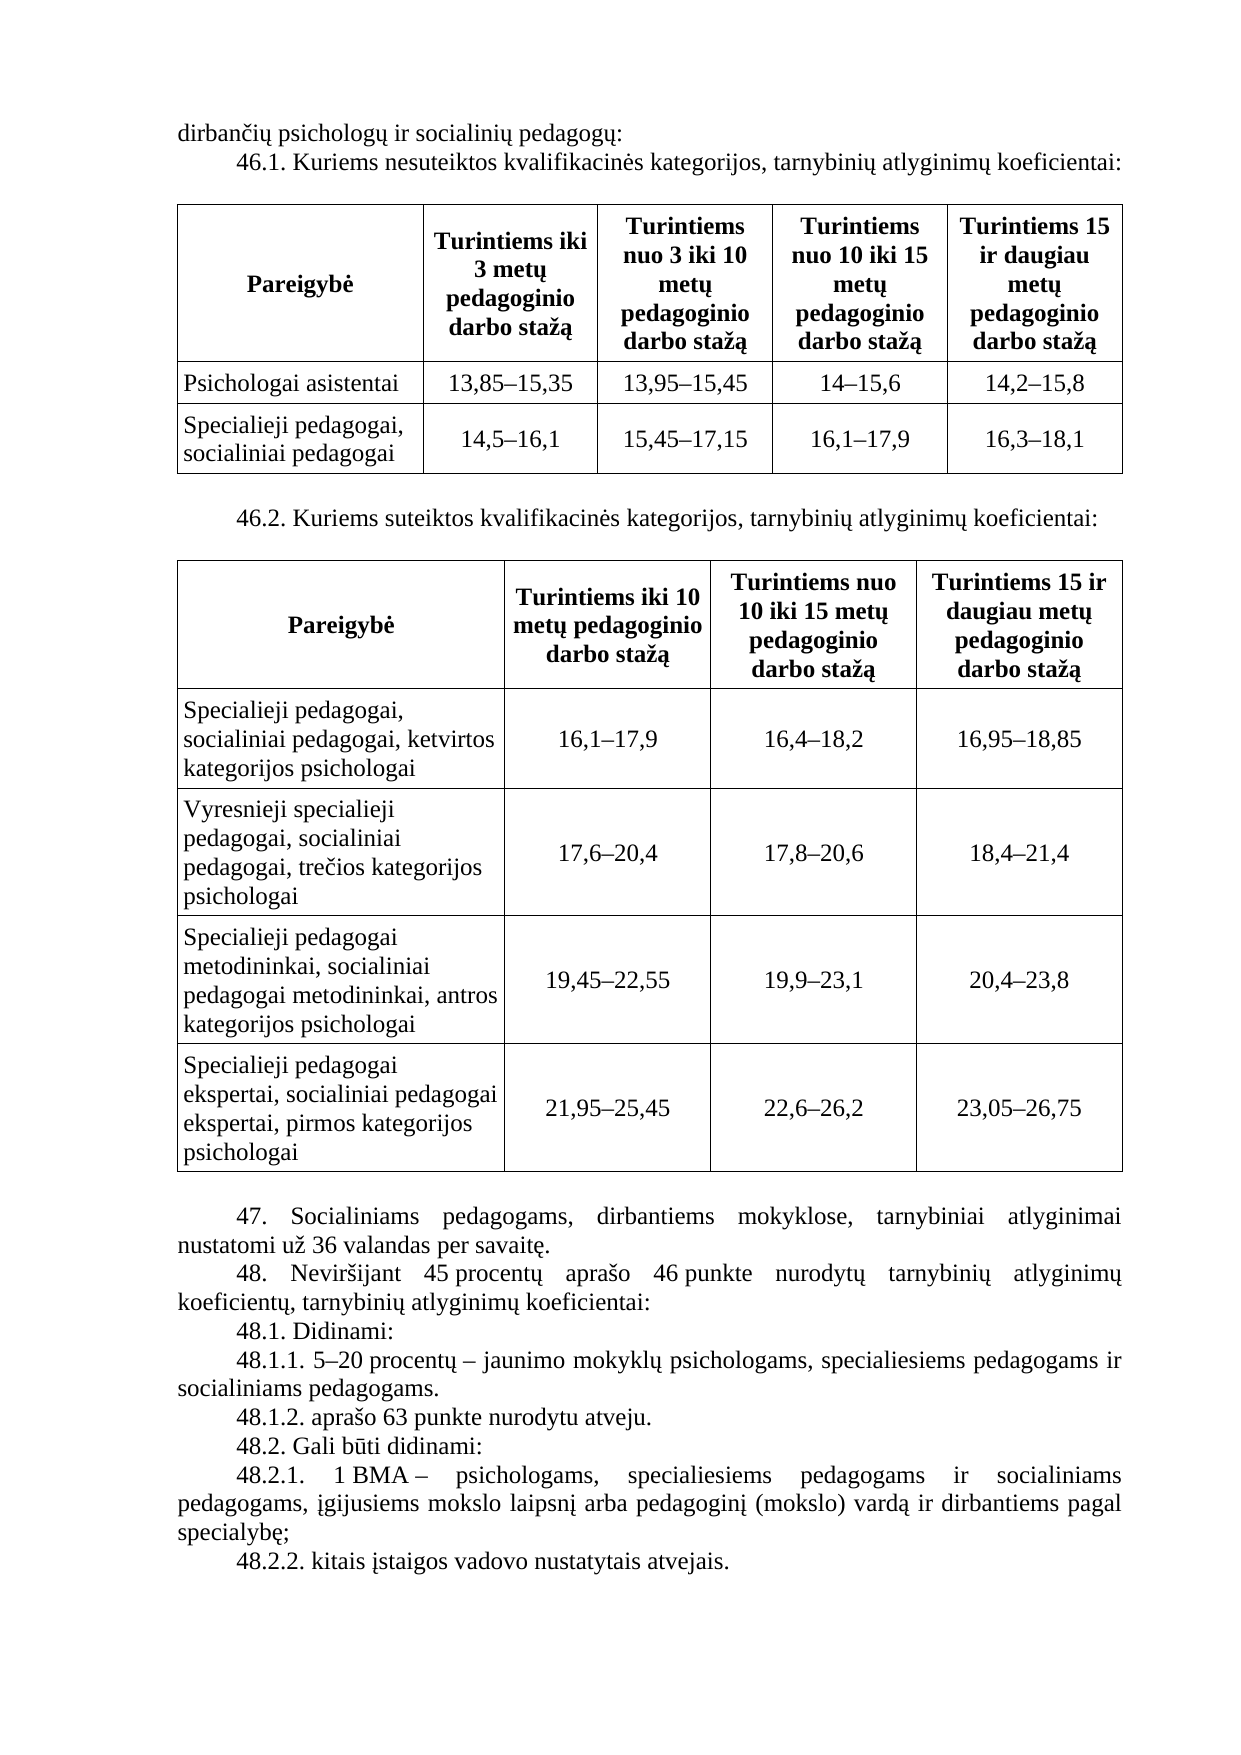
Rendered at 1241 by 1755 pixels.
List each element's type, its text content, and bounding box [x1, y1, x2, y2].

table_header Turintiems nuo 10 iki 15 metų pedagoginio darbo stažą [711, 561, 916, 688]
table_cell 16,3–18,1 [948, 404, 1122, 473]
table_cell 18,4–21,4 [917, 789, 1122, 915]
text 48.1. Didinami: [177, 1316, 1122, 1345]
text 46.1. Kuriems nesuteiktos kvalifikacinės kategorijos, tarnybinių atlyginimų koeficientai: [177, 147, 1122, 176]
table_cell 19,9–23,1 [711, 916, 916, 1043]
table_cell 19,45–22,55 [505, 916, 710, 1043]
text 48.2.1. 1 BMA – psichologams, specialiesiems pedagogams ir socialiniams pedagogams, įgijusiems mokslo laipsnį arba pedagoginį (mokslo) vardą ir dirbantiems pagal specialybę; [177, 1460, 1122, 1546]
table_cell 13,95–15,45 [598, 362, 772, 403]
table_header Pareigybė [178, 205, 423, 361]
table_cell 13,85–15,35 [424, 362, 597, 403]
text 48. Neviršijant 45 procentų aprašo 46 punkte nurodytų tarnybinių atlyginimų koeficientų, tarnybinių atlyginimų koeficientai: [177, 1258, 1122, 1316]
table_cell 21,95–25,45 [505, 1044, 710, 1171]
table_cell 14–15,6 [773, 362, 947, 403]
table_cell 16,1–17,9 [773, 404, 947, 473]
table_header Pareigybė [178, 561, 504, 688]
table_cell Specialieji pedagogai metodininkai, socialiniai pedagogai metodininkai, antros kategorijos psichologai [178, 916, 504, 1043]
text 48.1.2. aprašo 63 punkte nurodytu atveju. [177, 1402, 1122, 1431]
table_header Turintiems nuo 3 iki 10 metų pedagoginio darbo stažą [598, 205, 772, 361]
table_header Turintiems iki 3 metų pedagoginio darbo stažą [424, 205, 597, 361]
table_cell 14,2–15,8 [948, 362, 1122, 403]
text 47. Socialiniams pedagogams, dirbantiems mokyklose, tarnybiniai atlyginimai nustatomi už 36 valandas per savaitę. [177, 1201, 1122, 1258]
table_cell 16,95–18,85 [917, 689, 1122, 787]
table_cell Specialieji pedagogai, socialiniai pedagogai [178, 404, 423, 473]
table_cell 17,8–20,6 [711, 789, 916, 915]
text dirbančių psichologų ir socialinių pedagogų: [177, 118, 1122, 147]
text 48.2.2. kitais įstaigos vadovo nustatytais atvejais. [177, 1546, 1122, 1575]
table_header Turintiems 15 ir daugiau metų pedagoginio darbo stažą [917, 561, 1122, 688]
table_cell 14,5–16,1 [424, 404, 597, 473]
text 46.2. Kuriems suteiktos kvalifikacinės kategorijos, tarnybinių atlyginimų koeficientai: [177, 503, 1122, 532]
table_cell 15,45–17,15 [598, 404, 772, 473]
table_cell 22,6–26,2 [711, 1044, 916, 1171]
table_cell Specialieji pedagogai ekspertai, socialiniai pedagogai ekspertai, pirmos kategorijos psichologai [178, 1044, 504, 1171]
text 48.2. Gali būti didinami: [177, 1431, 1122, 1460]
table_cell 16,4–18,2 [711, 689, 916, 787]
table_cell Vyresnieji specialieji pedagogai, socialiniai pedagogai, trečios kategorijos psichologai [178, 789, 504, 915]
table_header Turintiems 15 ir daugiau metų pedagoginio darbo stažą [948, 205, 1122, 361]
table_cell Specialieji pedagogai, socialiniai pedagogai, ketvirtos kategorijos psichologai [178, 689, 504, 787]
table_cell 16,1–17,9 [505, 689, 710, 787]
table_header Turintiems iki 10 metų pedagoginio darbo stažą [505, 561, 710, 688]
table_cell Psichologai asistentai [178, 362, 423, 403]
table_cell 23,05–26,75 [917, 1044, 1122, 1171]
table_cell 17,6–20,4 [505, 789, 710, 915]
table_cell 20,4–23,8 [917, 916, 1122, 1043]
table_header Turintiems nuo 10 iki 15 metų pedagoginio darbo stažą [773, 205, 947, 361]
text 48.1.1. 5–20 procentų – jaunimo mokyklų psichologams, specialiesiems pedagogams ir socialiniams pedagogams. [177, 1345, 1122, 1402]
